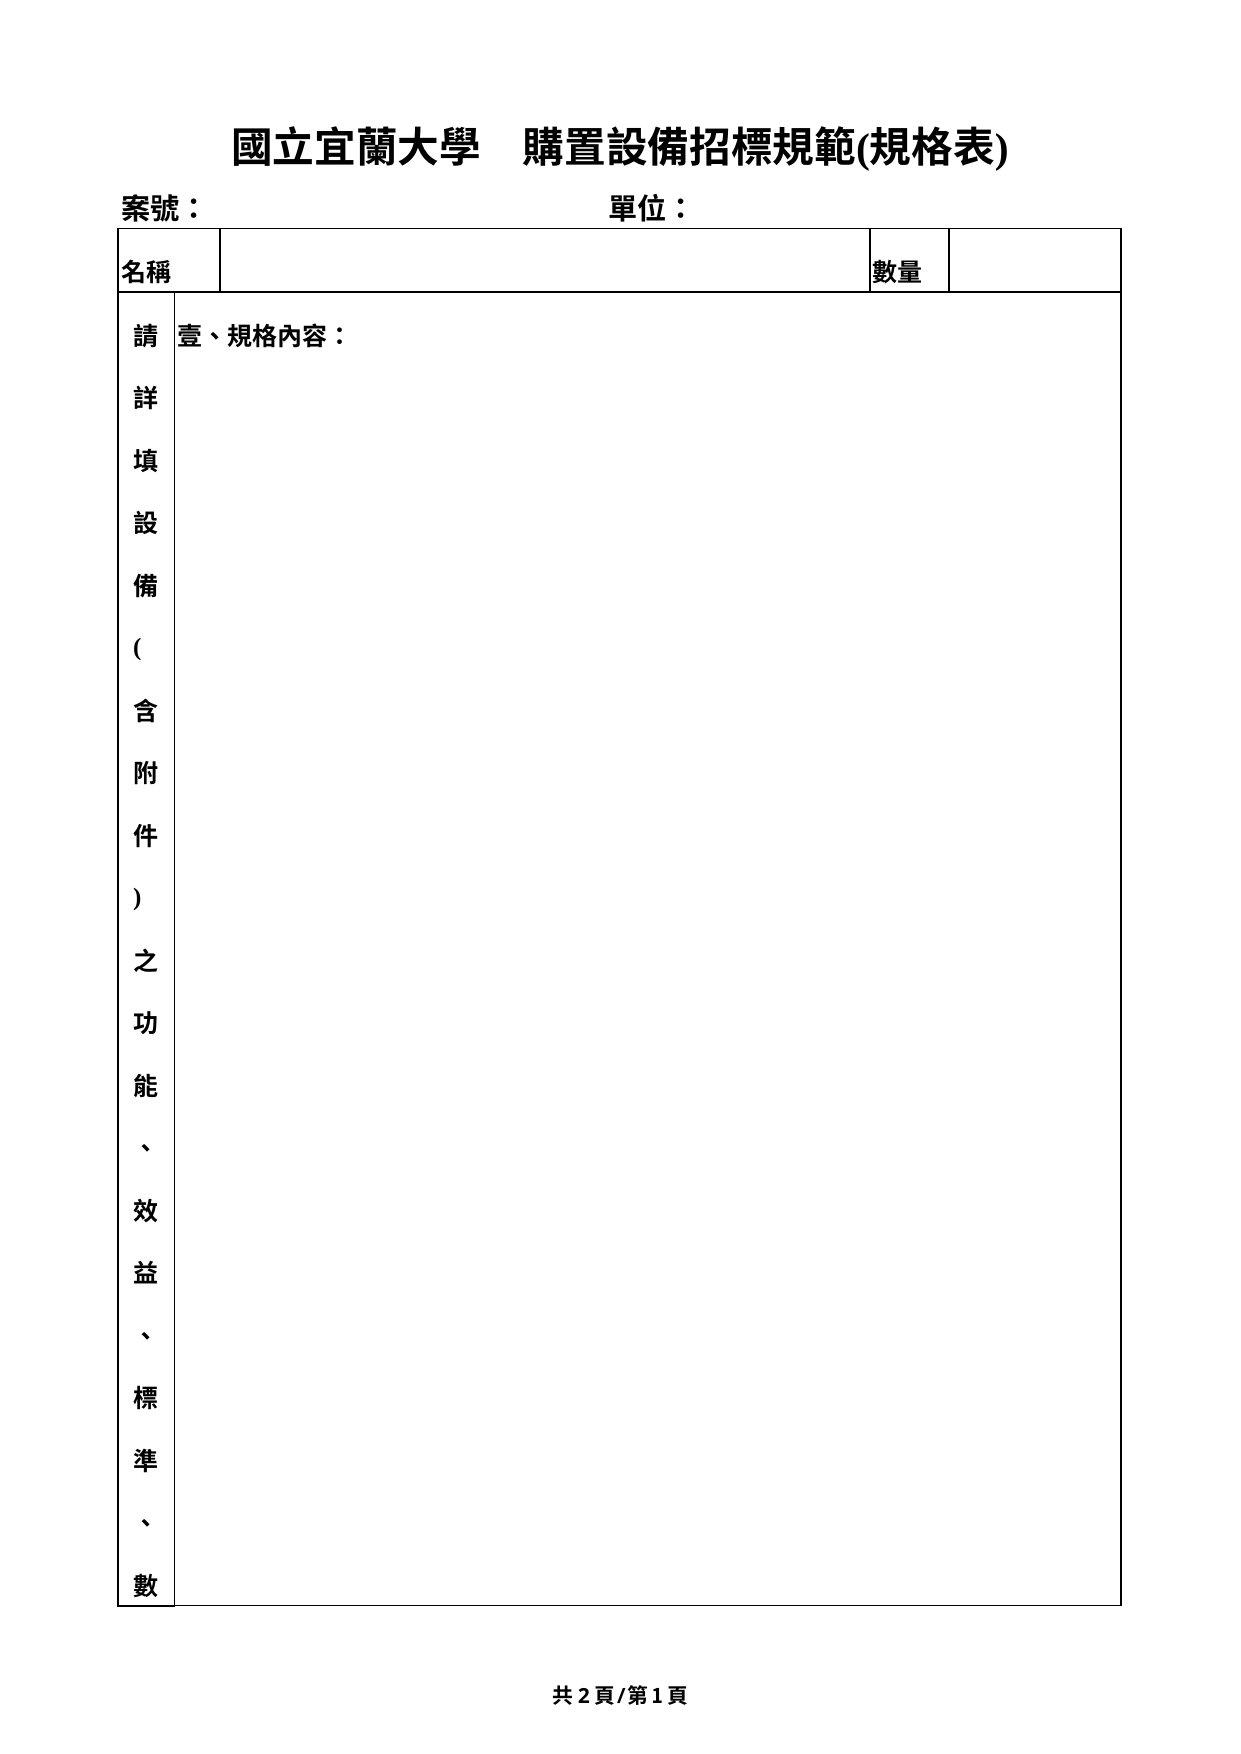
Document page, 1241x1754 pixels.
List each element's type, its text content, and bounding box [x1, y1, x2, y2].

table_cell 名稱 [119, 229, 219, 291]
table_cell [950, 229, 1120, 291]
table_cell [221, 229, 869, 291]
table_cell 數量 [871, 229, 948, 291]
table_header 國立宜蘭大學 購置設備招標規範(規格表) 案號： 單位： [118, 103, 1121, 228]
table_cell 請詳填設備(含附件)之功能、效益、標準、數 [119, 293, 174, 1605]
table_cell 壹、規格內容： [175, 293, 1120, 1605]
